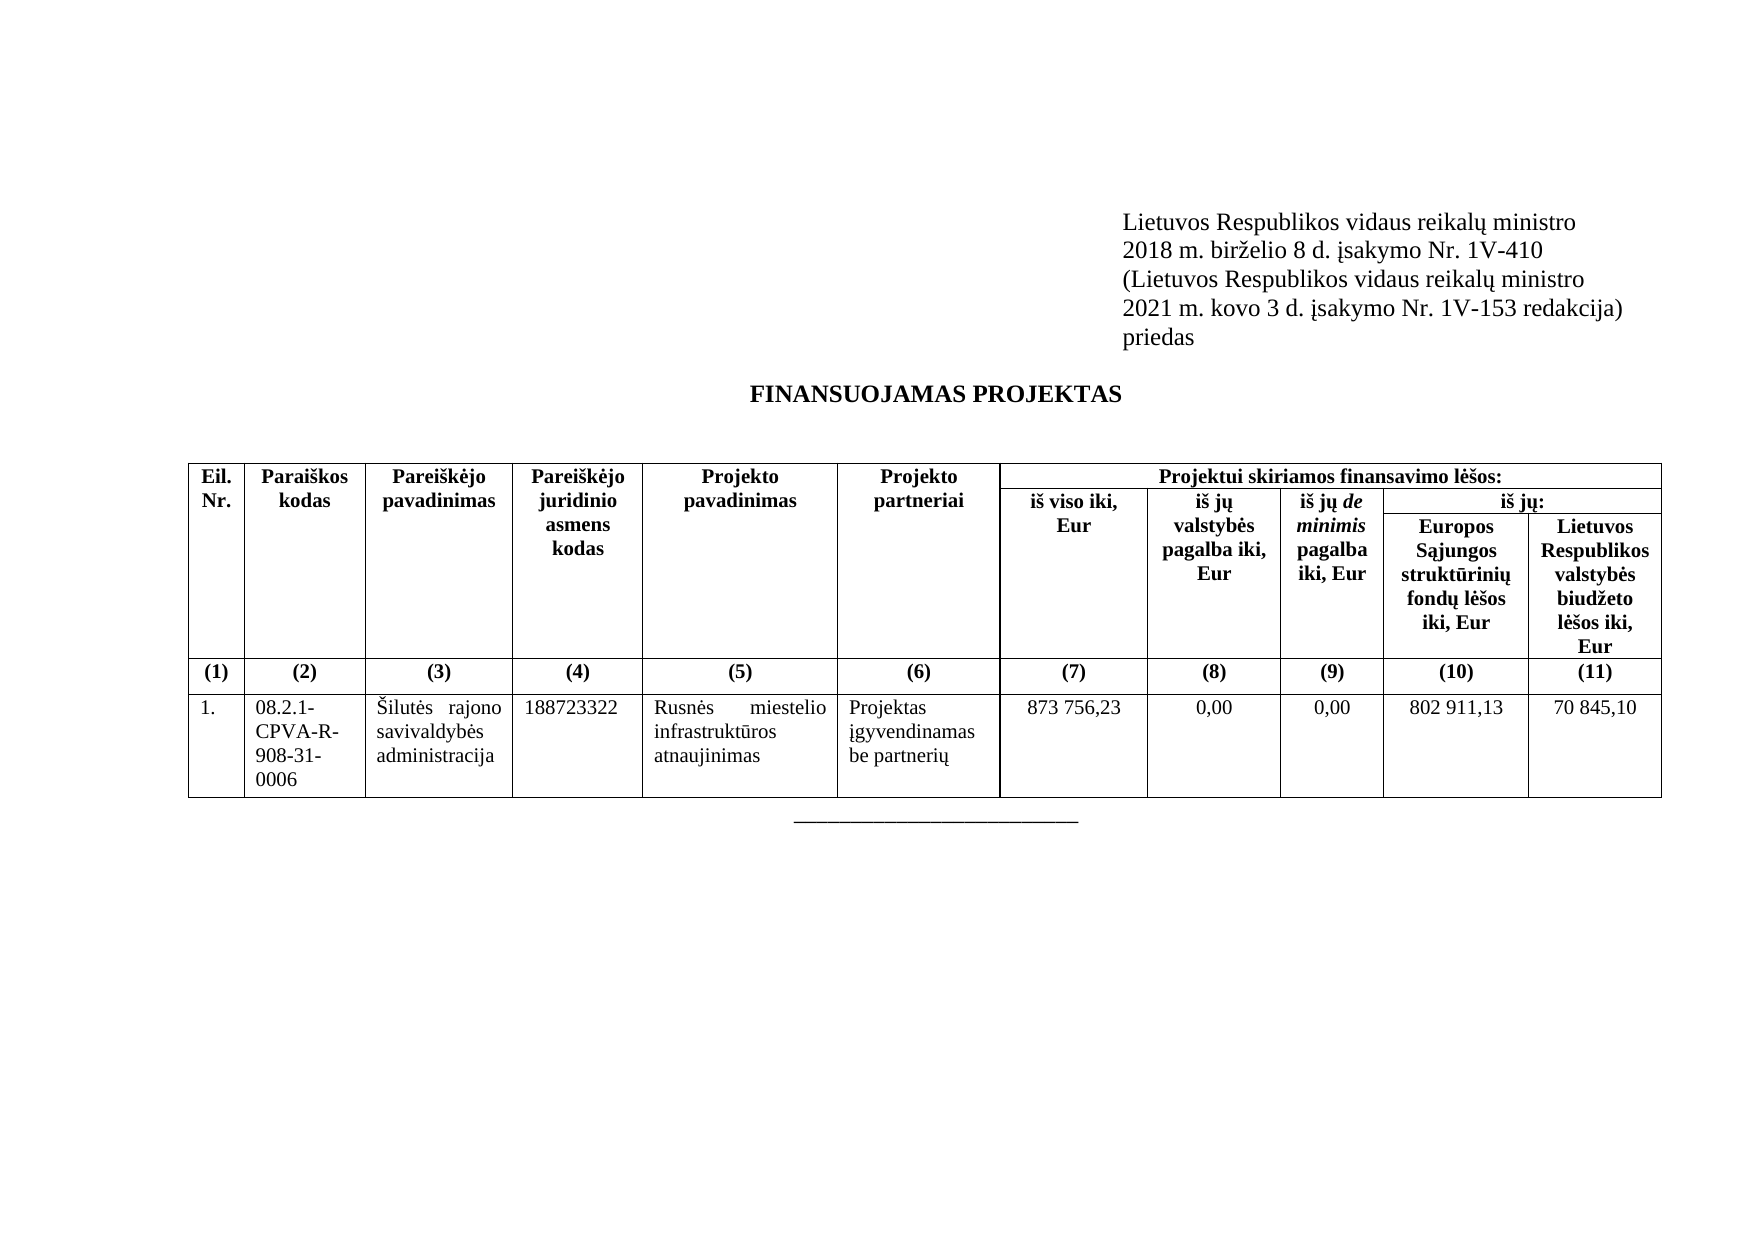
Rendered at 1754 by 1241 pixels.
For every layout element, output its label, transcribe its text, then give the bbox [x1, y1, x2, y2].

text FINANSUOJAMAS PROJEKTAS [177, 379, 1695, 408]
table_cell (3) [366, 659, 512, 694]
text 2021 m. kovo 3 d. įsakymo Nr. 1V-153 redakcija) [1122, 293, 1695, 322]
table_header Projekto partneriai [838, 464, 999, 658]
table_cell 0,00 [1281, 695, 1383, 797]
text _________________________ [177, 798, 1695, 826]
table_header Projektui skiriamos finansavimo lėšos: [1001, 464, 1661, 488]
table_cell iš jų valstybės pagalba iki, Eur [1148, 489, 1280, 658]
table_cell Europos Sąjungos struktūrinių fondų lėšos iki, Eur [1384, 514, 1528, 658]
text Lietuvos Respublikos vidaus reikalų ministro [1122, 207, 1695, 235]
table_header Projekto pavadinimas [643, 464, 837, 658]
table_cell 873 756,23 [1001, 695, 1147, 797]
table_cell (8) [1148, 659, 1280, 694]
table_cell Projektas įgyvendinamas be partnerių [838, 695, 999, 797]
table_header Pareiškėjo pavadinimas [366, 464, 512, 658]
table_cell iš jų de minimis pagalba iki, Eur [1281, 489, 1383, 658]
table_cell 802 911,13 [1384, 695, 1528, 797]
table_cell (10) [1384, 659, 1528, 694]
table_cell iš viso iki, Eur [1001, 489, 1147, 658]
table_cell Lietuvos Respublikos valstybės biudžeto lėšos iki, Eur [1529, 514, 1661, 658]
table_cell 188723322 [513, 695, 642, 797]
table_cell (7) [1001, 659, 1147, 694]
table_cell 0,00 [1148, 695, 1280, 797]
table_cell iš jų: [1384, 489, 1661, 513]
table_cell (9) [1281, 659, 1383, 694]
table_cell 70 845,10 [1529, 695, 1661, 797]
table_header Paraiškos kodas [245, 464, 365, 658]
table_cell (2) [245, 659, 365, 694]
text priedas [1122, 322, 1695, 350]
table_cell (5) [643, 659, 837, 694]
table_cell (11) [1529, 659, 1661, 694]
table_cell (4) [513, 659, 642, 694]
table_cell 1. [189, 695, 244, 797]
table_cell 08.2.1-CPVA-R-908-31-0006 [245, 695, 365, 797]
table_cell Rusnės miestelio infrastruktūros atnaujinimas [643, 695, 837, 797]
table_cell (6) [838, 659, 999, 694]
table_cell (1) [189, 659, 244, 694]
table_cell Šilutės rajono savivaldybės administracija [366, 695, 512, 797]
text 2018 m. birželio 8 d. įsakymo Nr. 1V-410 [1122, 235, 1695, 264]
table_header Pareiškėjo juridinio asmens kodas [513, 464, 642, 658]
text (Lietuvos Respublikos vidaus reikalų ministro [1122, 264, 1695, 293]
table_header Eil. Nr. [189, 464, 244, 658]
